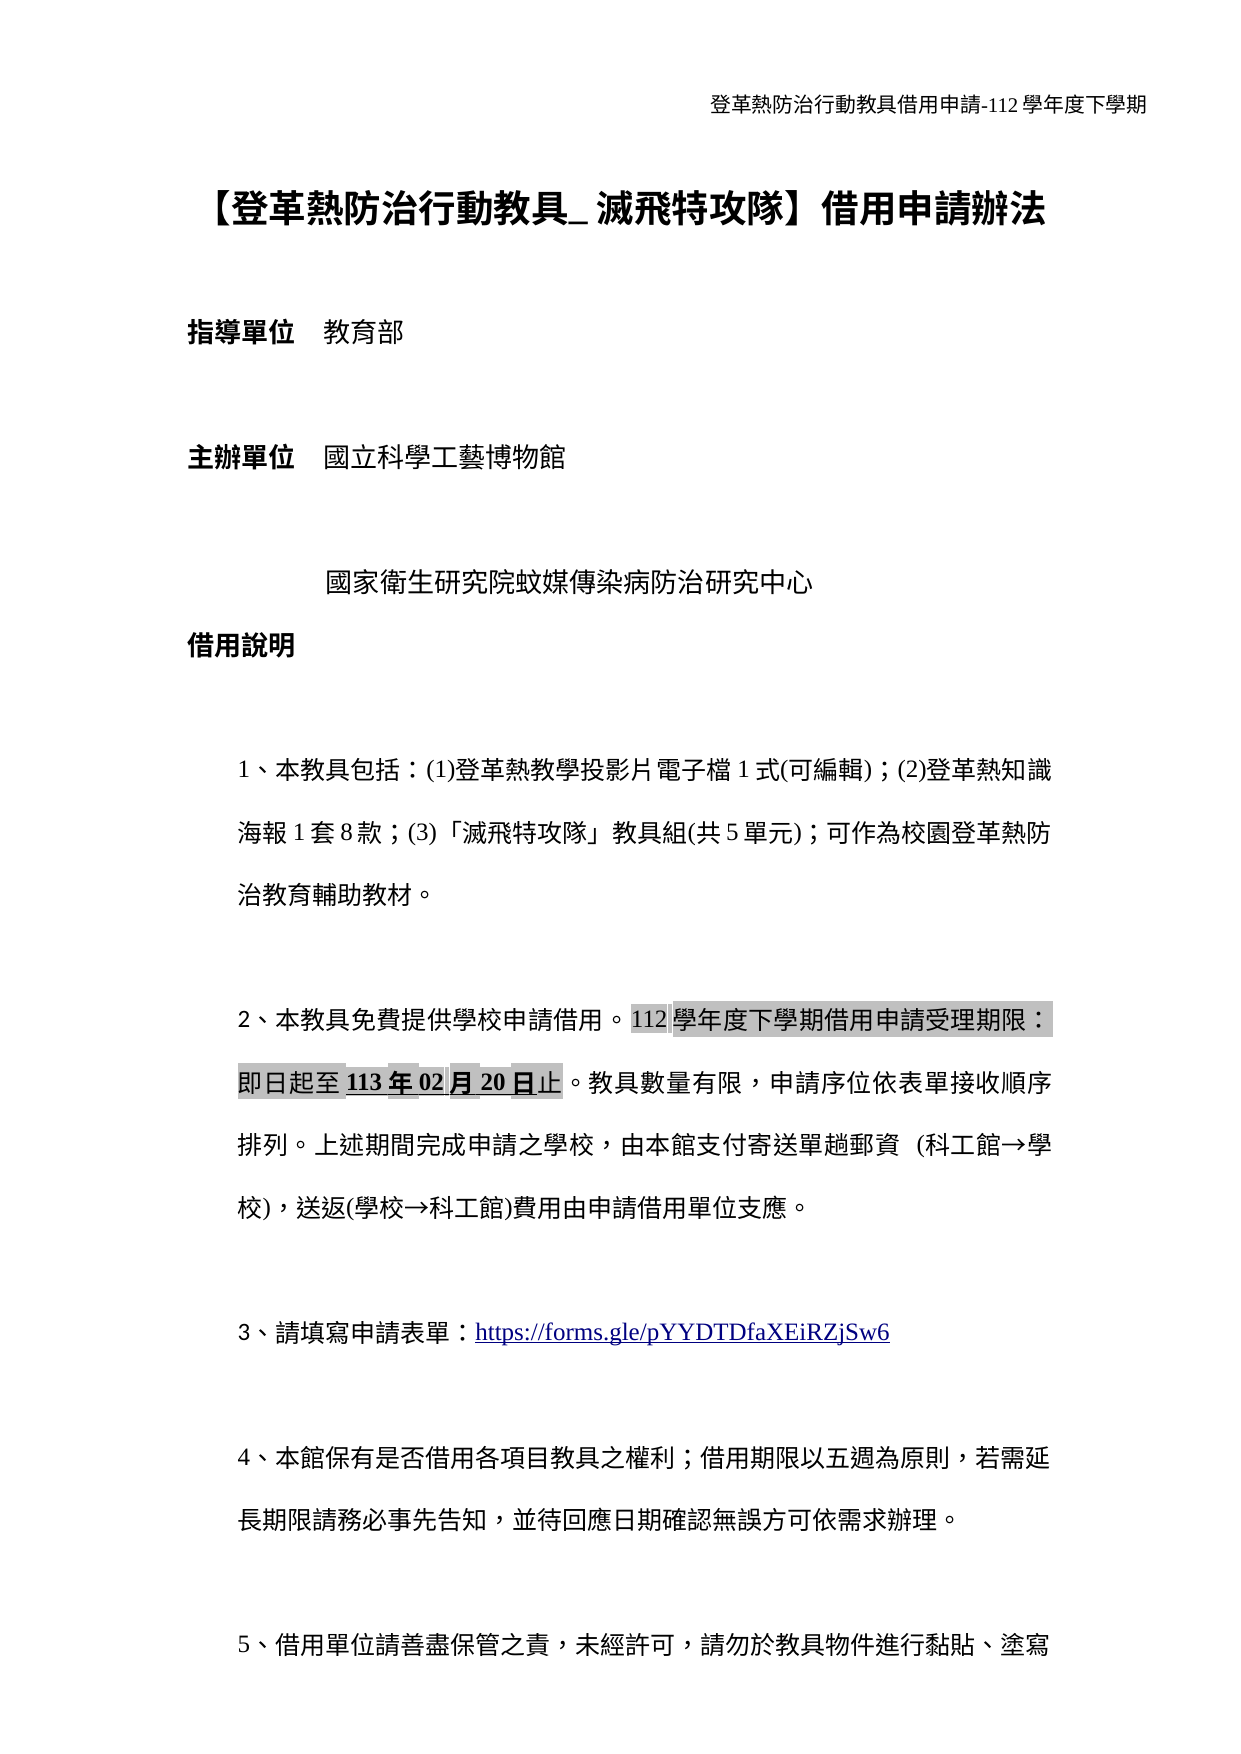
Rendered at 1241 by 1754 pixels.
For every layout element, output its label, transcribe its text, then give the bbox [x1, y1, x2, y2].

text 指導單位 教育部 [187, 289, 1053, 352]
text 【登革熱防治行動教具_ 滅飛特攻隊】借用申請辦法 [187, 164, 1053, 227]
list 本館保有是否借用各項目教具之權利；借用期限以五週為原則，若需延長期限請務必事先告知，並待回應日期確認無誤方可依需求辦理。 [237, 1414, 1053, 1539]
text 借用說明 [187, 602, 1053, 664]
list 請填寫申請表單：https://forms.gle/pYYDTDfaXEiRZjSw6 [237, 1289, 1053, 1352]
text 主辦單位 國立科學工藝博物館 [187, 414, 1053, 477]
list 本教具免費提供學校申請借用。112學年度下學期借用申請受理期限：即日起至113年02月20日止。教具數量有限，申請序位依表單接收順序排列。上述期間完成申請之學校，由本館支付寄送單趟郵資 (科工館→學校)，送返(學校→科工館)費用由申請借用單位支應。 [237, 977, 1053, 1227]
text 國家衛生研究院蚊媒傳染病防治研究中心 [187, 539, 1053, 602]
list 借用單位請善盡保管之責，未經許可，請勿於教具物件進行黏貼、塗寫 [237, 1602, 1053, 1664]
list 本教具包括：(1)登革熱教學投影片電子檔1式(可編輯)；(2)登革熱知識海報1套8款；(3)「滅飛特攻隊」教具組(共5單元)；可作為校園登革熱防治教育輔助教材。 [237, 727, 1053, 914]
